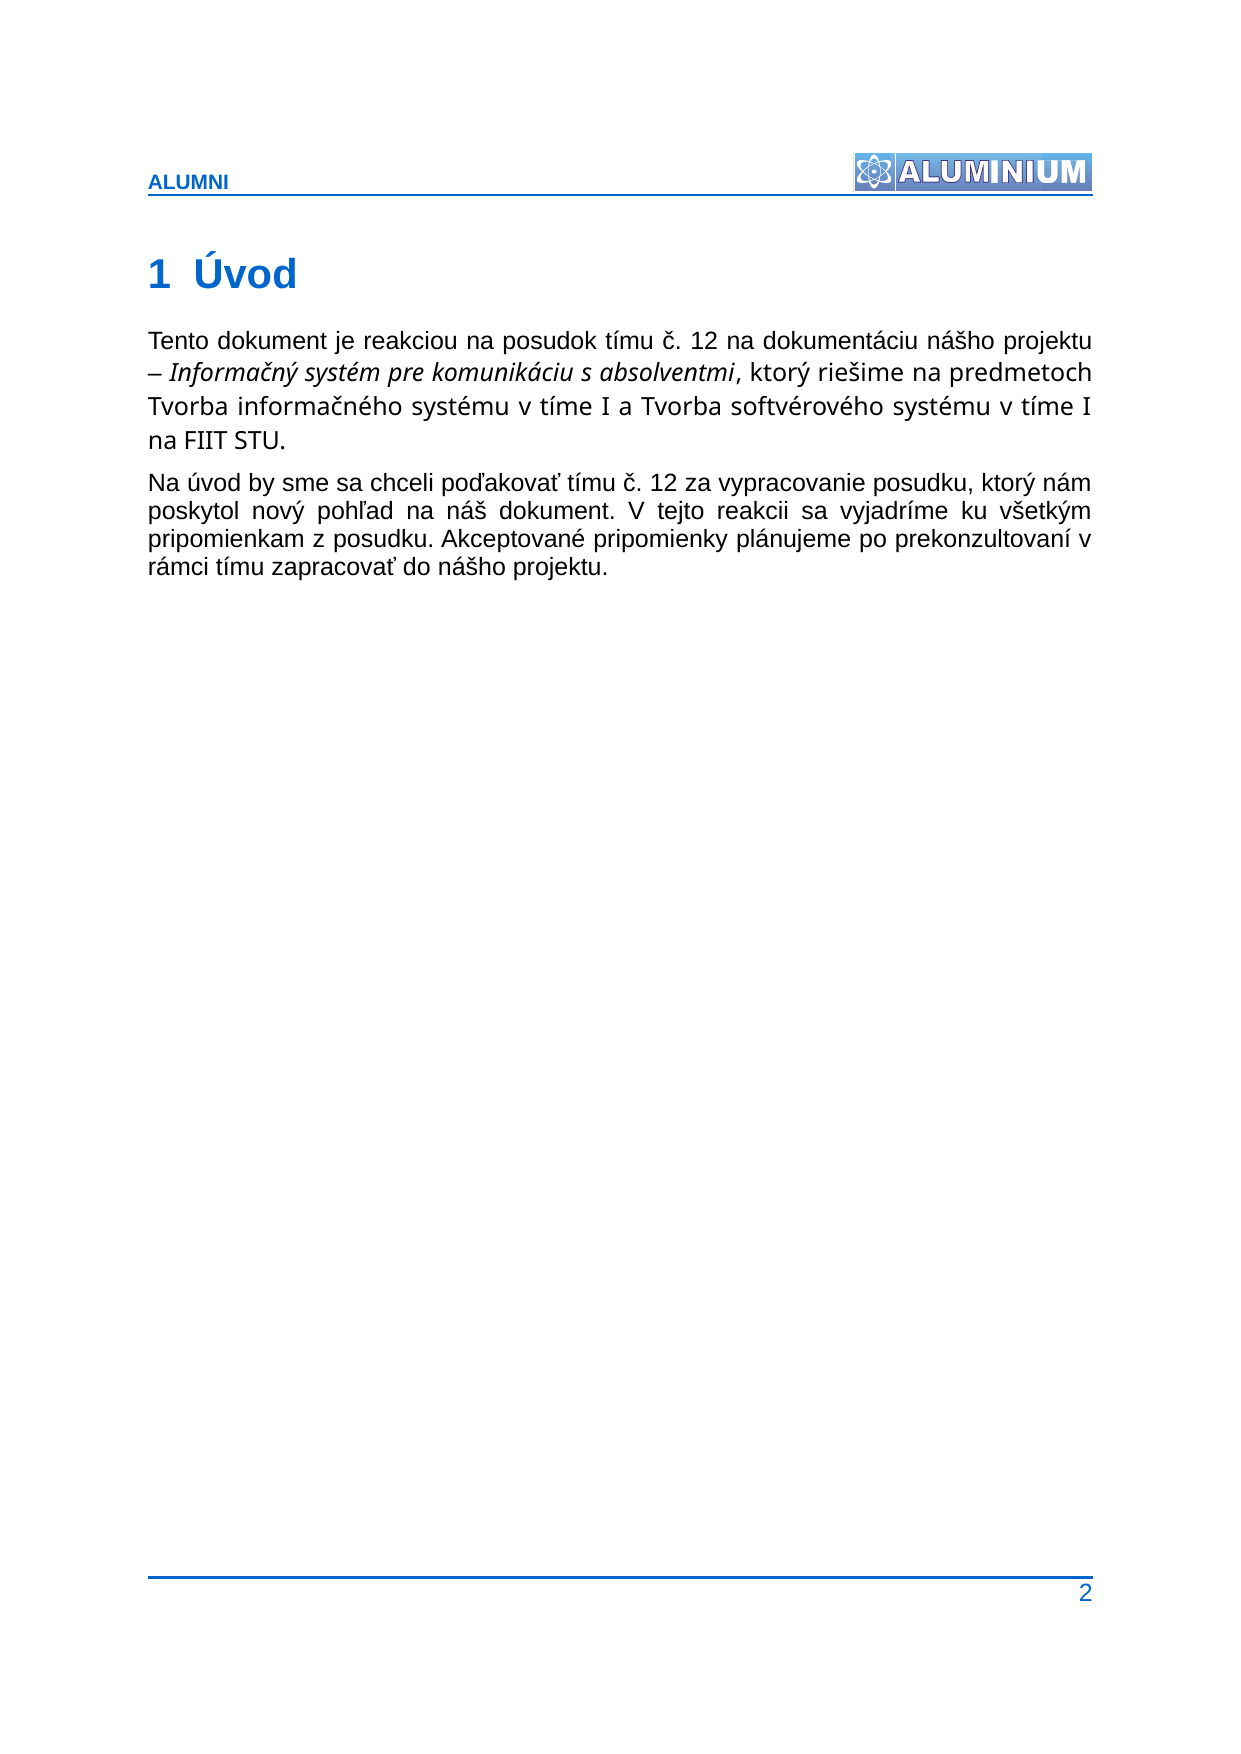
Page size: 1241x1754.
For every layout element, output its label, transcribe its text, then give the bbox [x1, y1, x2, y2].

text Tento dokument je reakciou na posudok tímu č. 12 na dokumentáciu nášho projektu – Informačný systém pre komunikáciu s absolventmi, ktorý riešime na predmetoch Tvorba informačného systému v tíme I a Tvorba softvérového systému v tíme I na FIIT STU. [148, 326, 1093, 457]
text Na úvod by sme sa chceli poďakovať tímu č. 12 za vypracovanie posudku, ktorý nám poskytol nový pohľad na náš dokument. V tejto reakcii sa vyjadríme ku všetkým pripomienkam z posudku. Akceptované pripomienky plánujeme po prekonzultovaní v rámci tímu zapracovať do nášho projektu. [148, 469, 1093, 581]
subtitle Úvod [148, 250, 1093, 297]
